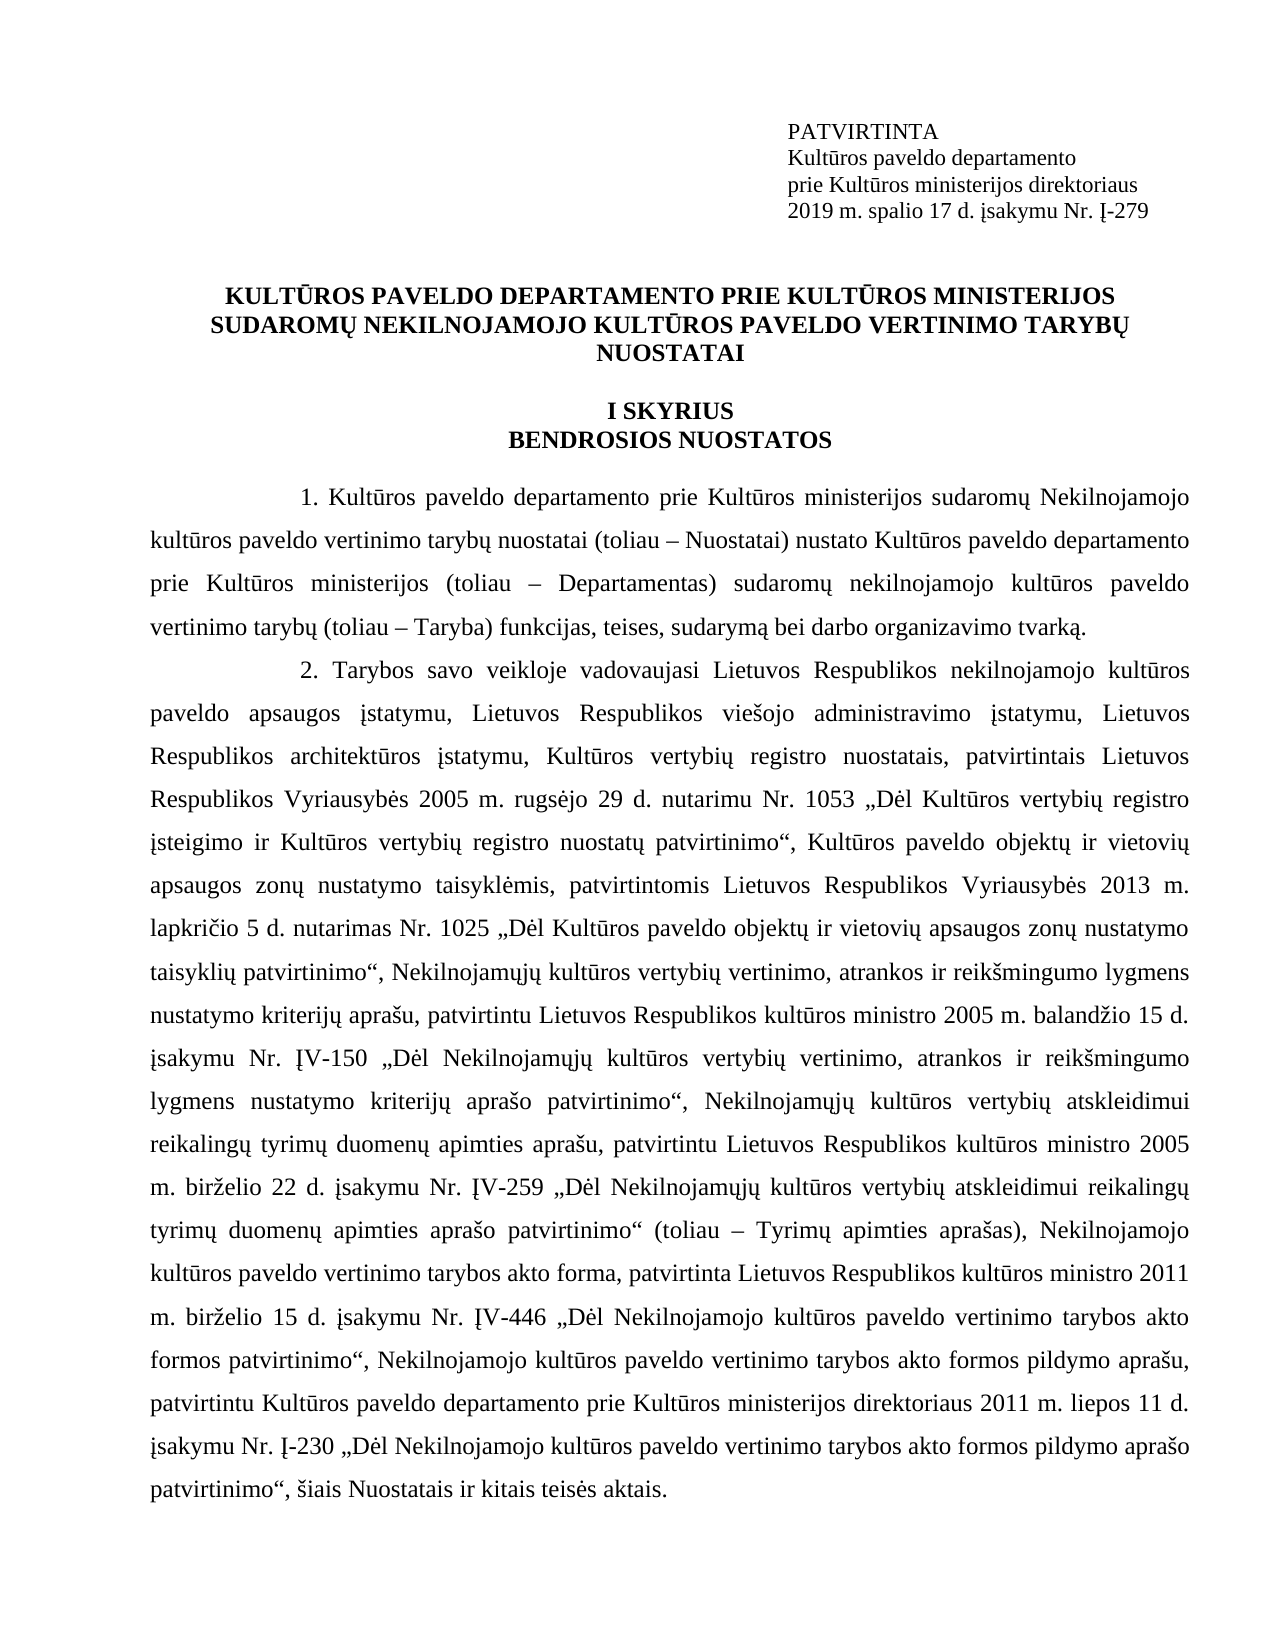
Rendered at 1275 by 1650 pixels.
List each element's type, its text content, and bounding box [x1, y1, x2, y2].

text Kultūros paveldo departamento [787, 144, 1191, 171]
text KULTŪROS PAVELDO DEPARTAMENTO PRIE KULTŪROS MINISTERIJOS SUDAROMŲ NEKILNOJAMOJO KULTŪROS PAVELDO VERTINIMO TARYBŲ NUOSTATAI [150, 281, 1191, 367]
text 2019 m. spalio 17 d. įsakymu Nr. Į-279 [787, 197, 1191, 223]
text I SKYRIUS [150, 396, 1191, 425]
text prie Kultūros ministerijos direktoriaus [787, 171, 1191, 197]
text BENDROSIOS NUOSTATOS [150, 425, 1191, 453]
text 2. Tarybos savo veikloje vadovaujasi Lietuvos Respublikos nekilnojamojo kultūros paveldo apsaugos įstatymu, Lietuvos Respublikos viešojo administravimo įstatymu, Lietuvos Respublikos architektūros įstatymu, Kultūros vertybių registro nuostatais, patvirtintais Lietuvos Respublikos Vyriausybės 2005 m. rugsėjo 29 d. nutarimu Nr. 1053 „Dėl Kultūros vertybių registro įsteigimo ir Kultūros vertybių registro nuostatų patvirtinimo“, Kultūros paveldo objektų ir vietovių apsaugos zonų nustatymo taisyklėmis, patvirtintomis Lietuvos Respublikos Vyriausybės 2013 m. lapkričio 5 d. nutarimas Nr. 1025 „Dėl Kultūros paveldo objektų ir vietovių apsaugos zonų nustatymo taisyklių patvirtinimo“, Nekilnojamųjų kultūros vertybių vertinimo, atrankos ir reikšmingumo lygmens nustatymo kriterijų aprašu, patvirtintu Lietuvos Respublikos kultūros ministro 2005 m. balandžio 15 d. įsakymu Nr. ĮV-150 „Dėl Nekilnojamųjų kultūros vertybių vertinimo, atrankos ir reikšmingumo lygmens nustatymo kriterijų aprašo patvirtinimo“, Nekilnojamųjų kultūros vertybių atskleidimui reikalingų tyrimų duomenų apimties aprašu, patvirtintu Lietuvos Respublikos kultūros ministro 2005 m. birželio 22 d. įsakymu Nr. ĮV-259 „Dėl Nekilnojamųjų kultūros vertybių atskleidimui reikalingų tyrimų duomenų apimties aprašo patvirtinimo“ (toliau – Tyrimų apimties aprašas), Nekilnojamojo kultūros paveldo vertinimo tarybos akto forma, patvirtinta Lietuvos Respublikos kultūros ministro 2011 m. birželio 15 d. įsakymu Nr. ĮV-446 „Dėl Nekilnojamojo kultūros paveldo vertinimo tarybos akto formos patvirtinimo“, Nekilnojamojo kultūros paveldo vertinimo tarybos akto formos pildymo aprašu, patvirtintu Kultūros paveldo departamento prie Kultūros ministerijos direktoriaus 2011 m. liepos 11 d. įsakymu Nr. Į-230 „Dėl Nekilnojamojo kultūros paveldo vertinimo tarybos akto formos pildymo aprašo patvirtinimo“, šiais Nuostatais ir kitais teisės aktais. [150, 655, 1191, 1503]
text PATVIRTINTA [787, 118, 1191, 144]
text 1. Kultūros paveldo departamento prie Kultūros ministerijos sudaromų Nekilnojamojo kultūros paveldo vertinimo tarybų nuostatai (toliau – Nuostatai) nustato Kultūros paveldo departamento prie Kultūros ministerijos (toliau – Departamentas) sudaromų nekilnojamojo kultūros paveldo vertinimo tarybų (toliau – Taryba) funkcijas, teises, sudarymą bei darbo organizavimo tvarką. [150, 482, 1191, 640]
